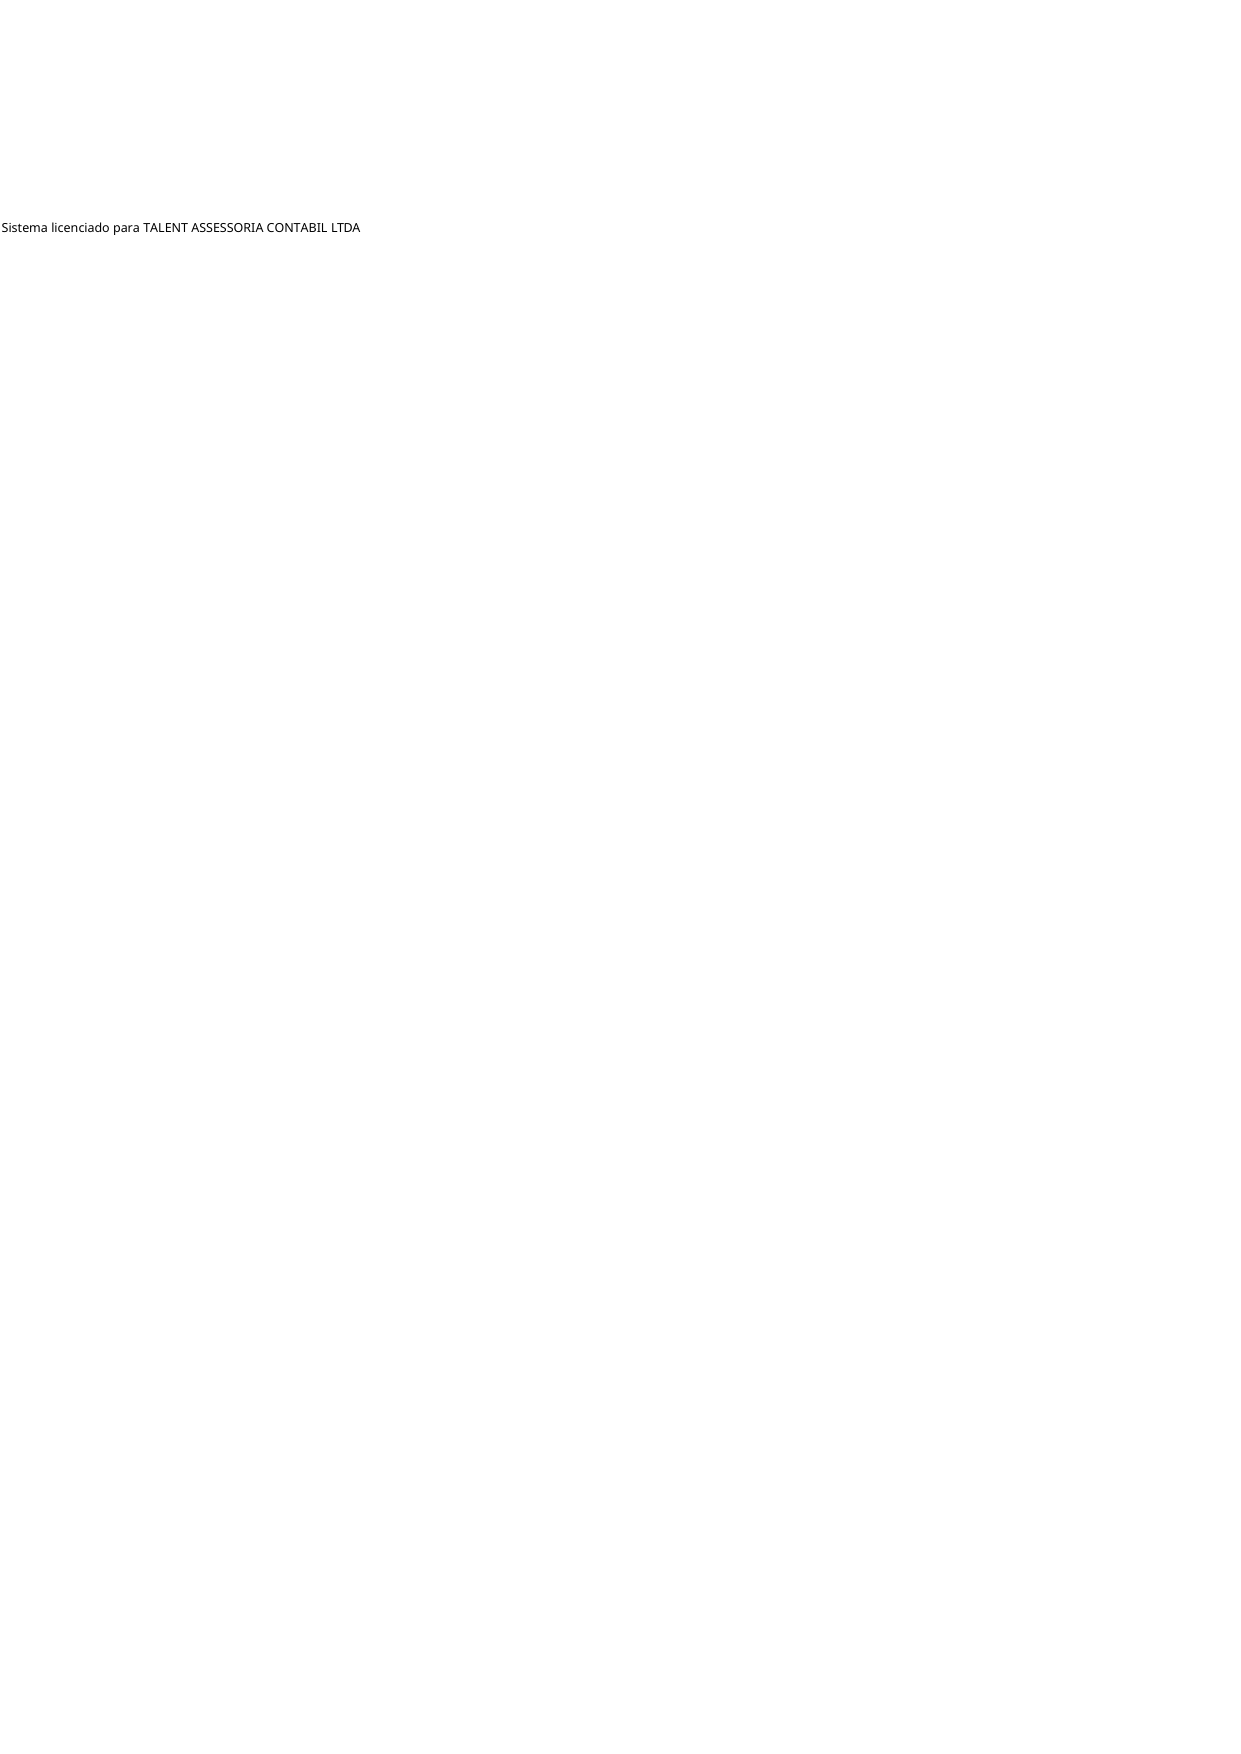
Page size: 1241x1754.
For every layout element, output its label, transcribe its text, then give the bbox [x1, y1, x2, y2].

text Sistema licenciado para TALENT ASSESSORIA CONTABIL LTDA [1, 219, 1166, 236]
